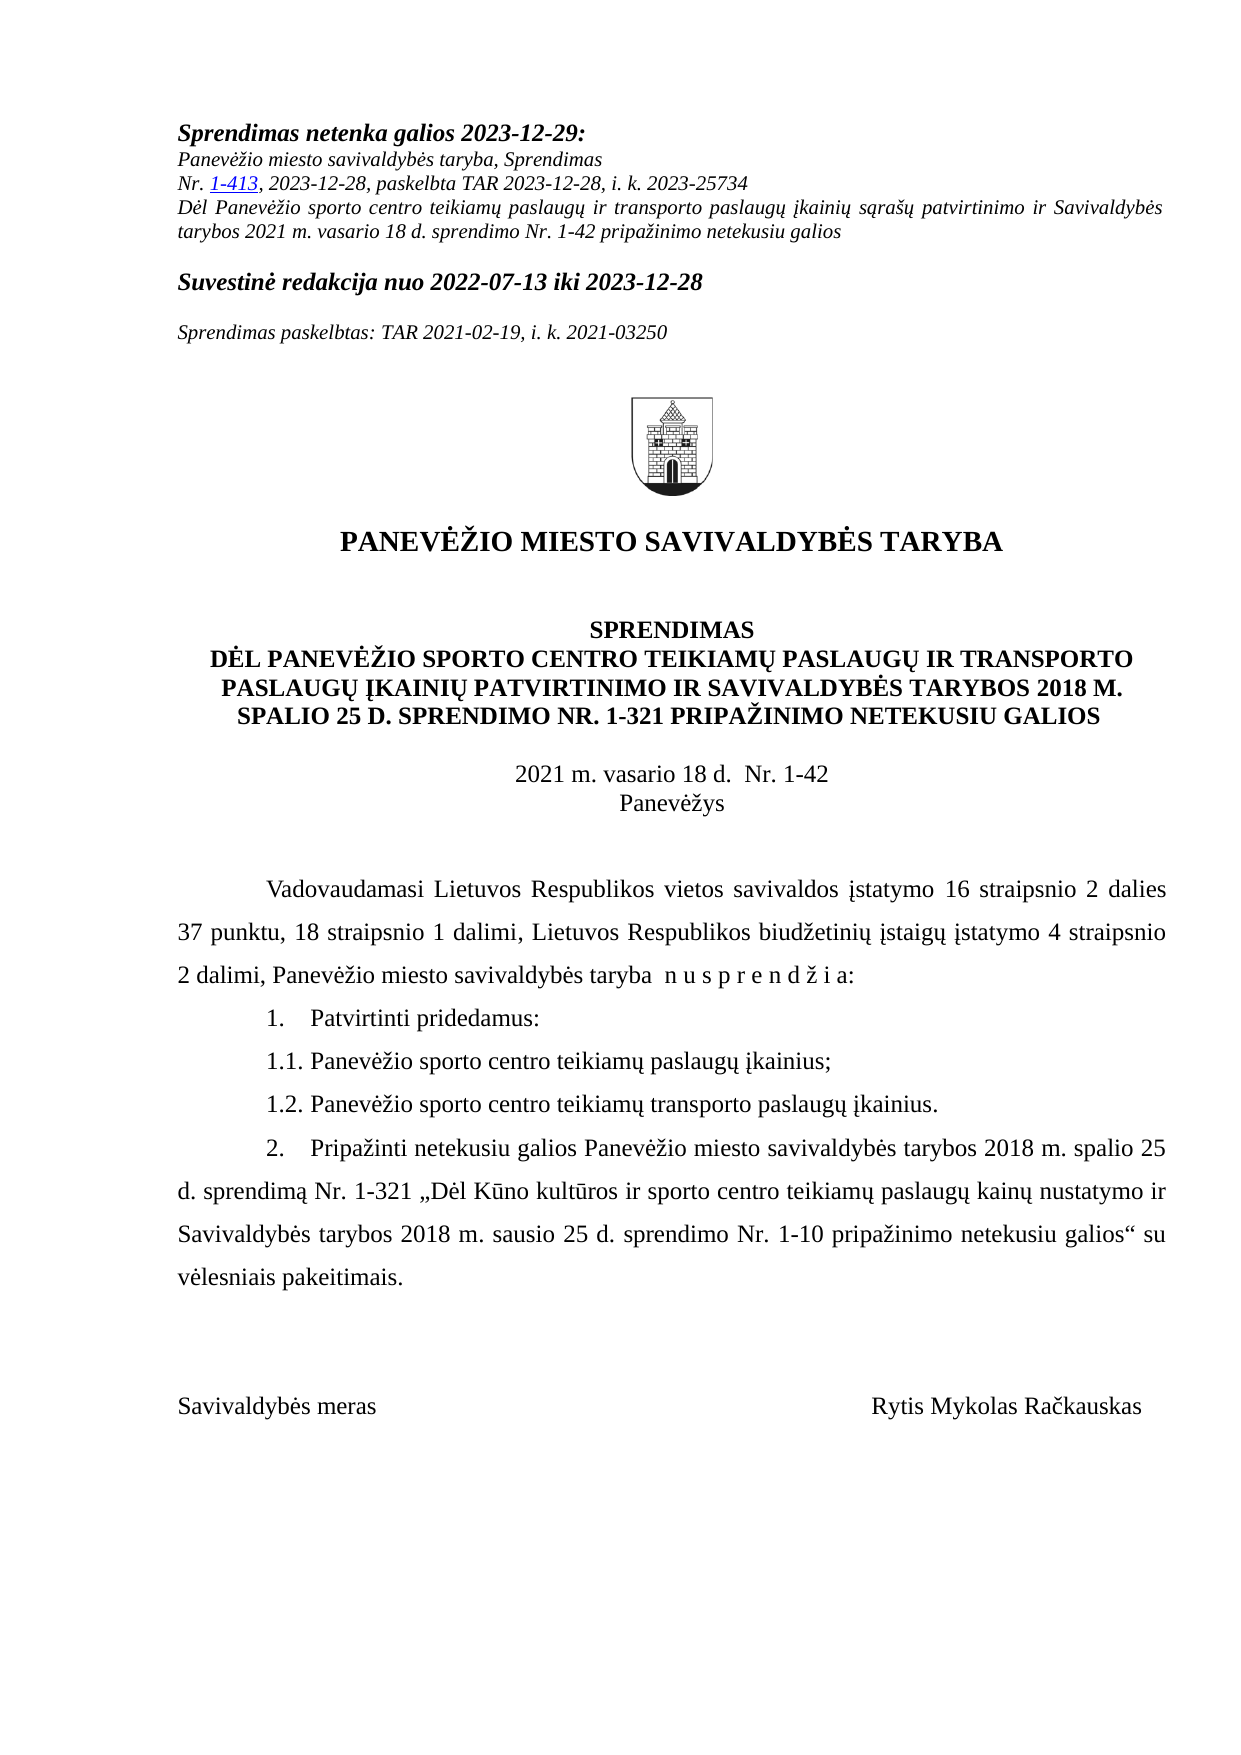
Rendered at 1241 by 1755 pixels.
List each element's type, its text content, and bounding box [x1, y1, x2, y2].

text 1. Patvirtinti pridedamus: [177, 1003, 1167, 1032]
text DĖL PANEVĖŽIO SPORTO CENTRO TEIKIAMŲ PASLAUGŲ IR TRANSPORTO PASLAUGŲ ĮKAINIŲ PATVIRTINIMO IR SAVIVALDYBĖS TARYBOS 2018 M. SPALIO 25 D. SPRENDIMO NR. 1-321 PRIPAŽINIMO NETEKUSIU GALIOS [177, 644, 1167, 730]
text 2021 m. vasario 18 d. Nr. 1-42 [177, 759, 1167, 788]
text Panevėžio miesto savivaldybės taryba, Sprendimas [177, 147, 1167, 171]
subtitle SPRENDIMAS [177, 615, 1167, 644]
text Nr. 1-413, 2023-12-28, paskelbta TAR 2023-12-28, i. k. 2023-25734 [177, 171, 1167, 195]
text PANEVĖŽIO MIESTO SAVIVALDYBĖS TARYBA [177, 524, 1167, 558]
text 1.2. Panevėžio sporto centro teikiamų transporto paslaugų įkainius. [177, 1089, 1167, 1118]
text Sprendimas paskelbtas: TAR 2021-02-19, i. k. 2021-03250 [177, 320, 1167, 344]
text Suvestinė redakcija nuo 2022-07-13 iki 2023-12-28 [177, 267, 1167, 296]
text Savivaldybės meras Rytis Mykolas Račkauskas [177, 1391, 1167, 1420]
text Dėl Panevėžio sporto centro teikiamų paslaugų ir transporto paslaugų įkainių sąrašų patvirtinimo ir Savivaldybės tarybos 2021 m. vasario 18 d. sprendimo Nr. 1-42 pripažinimo netekusiu galios [177, 195, 1167, 243]
text Sprendimas netenka galios 2023-12-29: [177, 118, 1167, 147]
subtitle Panevėžys [177, 788, 1167, 816]
text 1.1. Panevėžio sporto centro teikiamų paslaugų įkainius; [177, 1046, 1167, 1075]
text 2. Pripažinti netekusiu galios Panevėžio miesto savivaldybės tarybos 2018 m. spalio 25 d. sprendimą Nr. 1-321 „Dėl Kūno kultūros ir sporto centro teikiamų paslaugų kainų nustatymo ir Savivaldybės tarybos 2018 m. sausio 25 d. sprendimo Nr. 1-10 pripažinimo netekusiu galios“ su vėlesniais pakeitimais. [177, 1133, 1167, 1291]
text Vadovaudamasi Lietuvos Respublikos vietos savivaldos įstatymo 16 straipsnio 2 dalies 37 punktu, 18 straipsnio 1 dalimi, Lietuvos Respublikos biudžetinių įstaigų įstatymo 4 straipsnio 2 dalimi, Panevėžio miesto savivaldybės taryba n u s p r e n d ž i a: [177, 874, 1167, 989]
